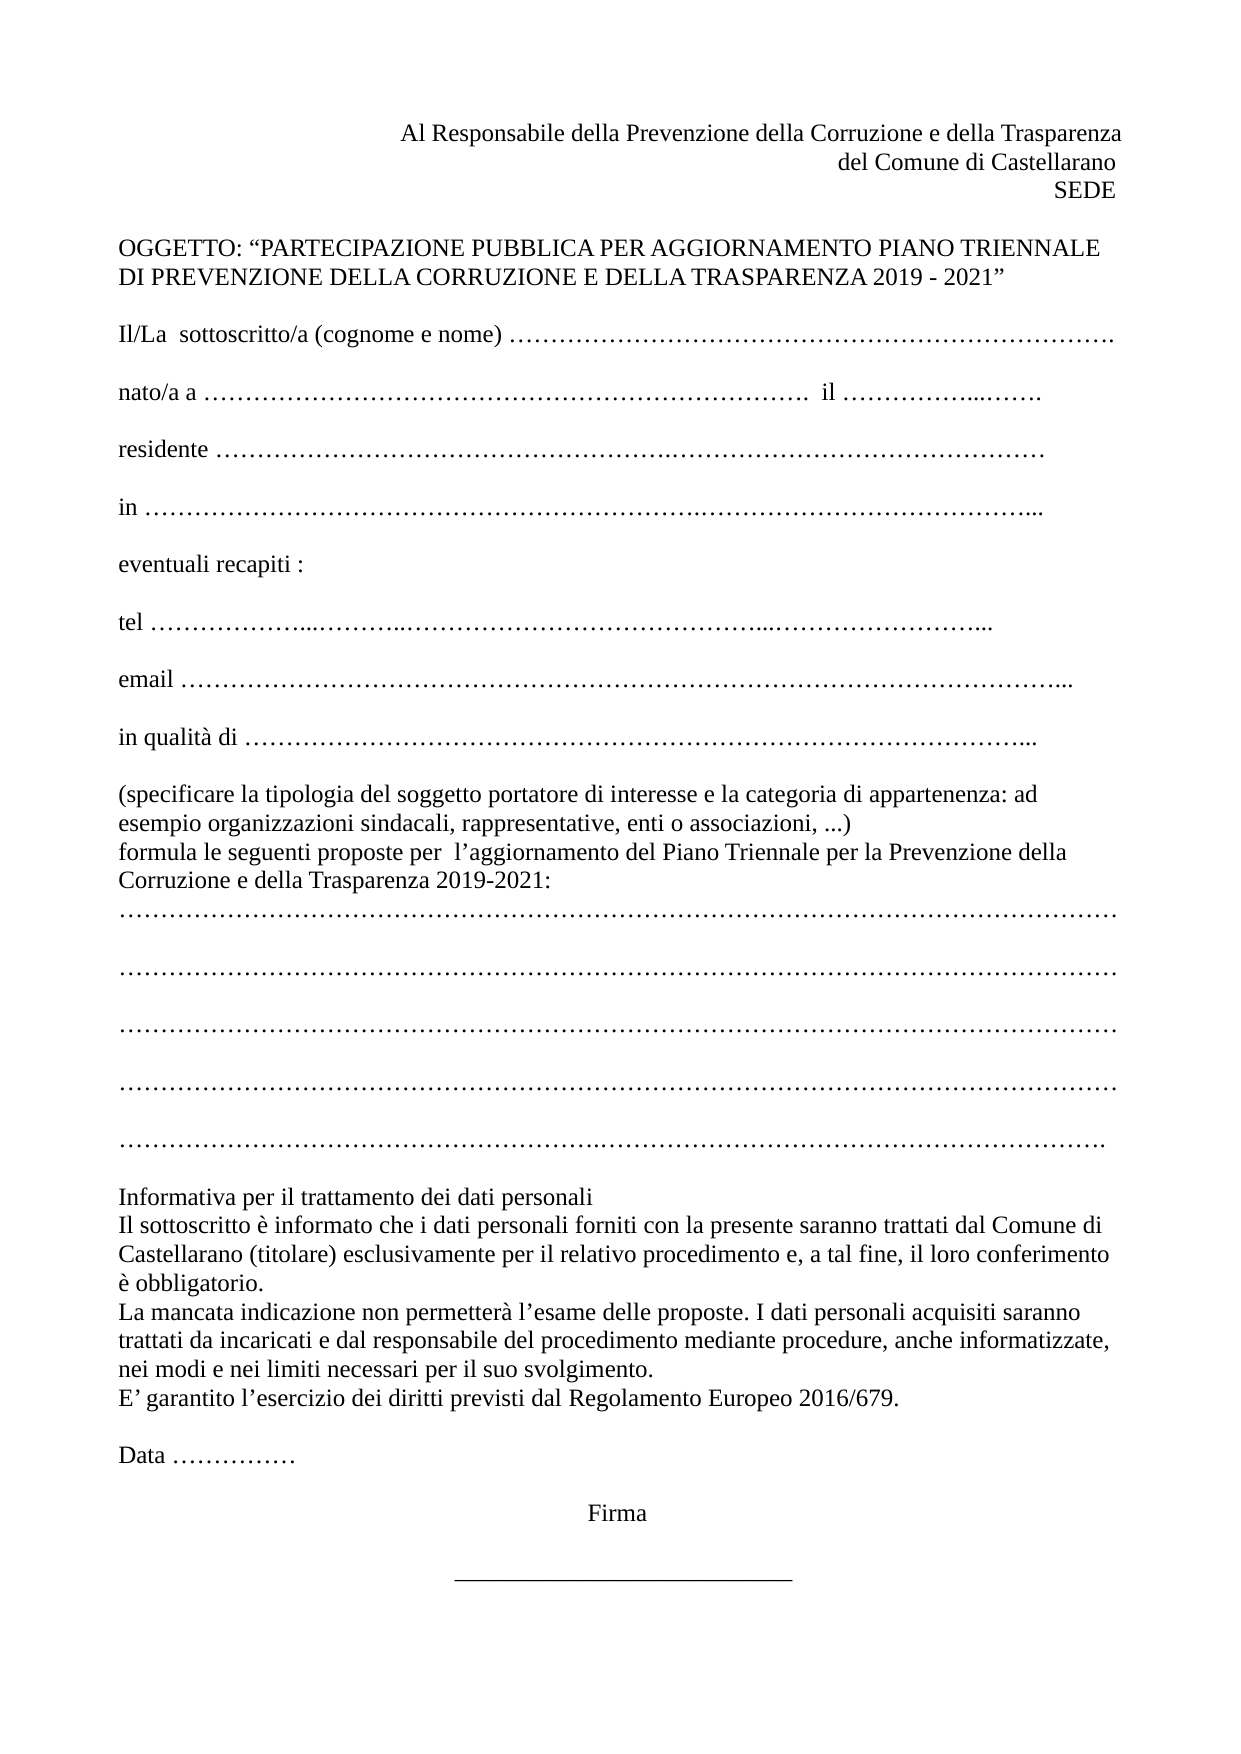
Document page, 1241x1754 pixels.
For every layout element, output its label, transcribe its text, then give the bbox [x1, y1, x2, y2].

text eventuali recapiti : [118, 549, 1122, 578]
text formula le seguenti proposte per l’aggiornamento del Piano Triennale per la Prevenzione della Corruzione e della Trasparenza 2019-2021: [118, 837, 1122, 894]
text residente ……………………………………………….……………………………………… [118, 434, 1122, 463]
text E’ garantito l’esercizio dei diritti previsti dal Regolamento Europeo 2016/679. [118, 1383, 1122, 1412]
text Il/La sottoscritto/a (cognome e nome) ………………………………………………………………. [118, 319, 1122, 348]
text in qualità di …………………………………………………………………………………... [118, 722, 1122, 751]
text nato/a a ………………………………………………………………. il ……………...……. [118, 377, 1122, 406]
text …………………………………………………………………………………………………………………………………………………………………………………………………………………………………………………………………………………………………………………………………………………………………………………………………………………………………………………………………………………………….……………………………………………………. [118, 894, 1122, 1153]
text Il sottoscritto è informato che i dati personali forniti con la presente saranno trattati dal Comune di Castellarano (titolare) esclusivamente per il relativo procedimento e, a tal fine, il loro conferimento è obbligatorio. [118, 1211, 1122, 1297]
text Informativa per il trattamento dei dati personali [118, 1182, 1122, 1211]
text (specificare la tipologia del soggetto portatore di interesse e la categoria di appartenenza: ad esempio organizzazioni sindacali, rappresentative, enti o associazioni, ...) [118, 779, 1122, 837]
text ___________________________ [118, 1556, 1122, 1584]
text SEDE [118, 176, 1122, 204]
text email ……………………………………………………………………………………………... [118, 664, 1122, 693]
text Firma [118, 1498, 1122, 1527]
text Al Responsabile della Prevenzione della Corruzione e della Trasparenza [118, 118, 1122, 147]
text del Comune di Castellarano [118, 147, 1122, 176]
text tel ………………...………..……………………………………...……………………... [118, 607, 1122, 636]
text La mancata indicazione non permetterà l’esame delle proposte. I dati personali acquisiti saranno trattati da incaricati e dal responsabile del procedimento mediante procedure, anche informatizzate, nei modi e nei limiti necessari per il suo svolgimento. [118, 1297, 1122, 1383]
text Data …………… [118, 1441, 1122, 1469]
text OGGETTO: “PARTECIPAZIONE PUBBLICA PER AGGIORNAMENTO PIANO TRIENNALE DI PREVENZIONE DELLA CORRUZIONE E DELLA TRASPARENZA 2019 - 2021” [118, 233, 1122, 291]
text in ………………………………………………………….…………………………………... [118, 492, 1122, 521]
